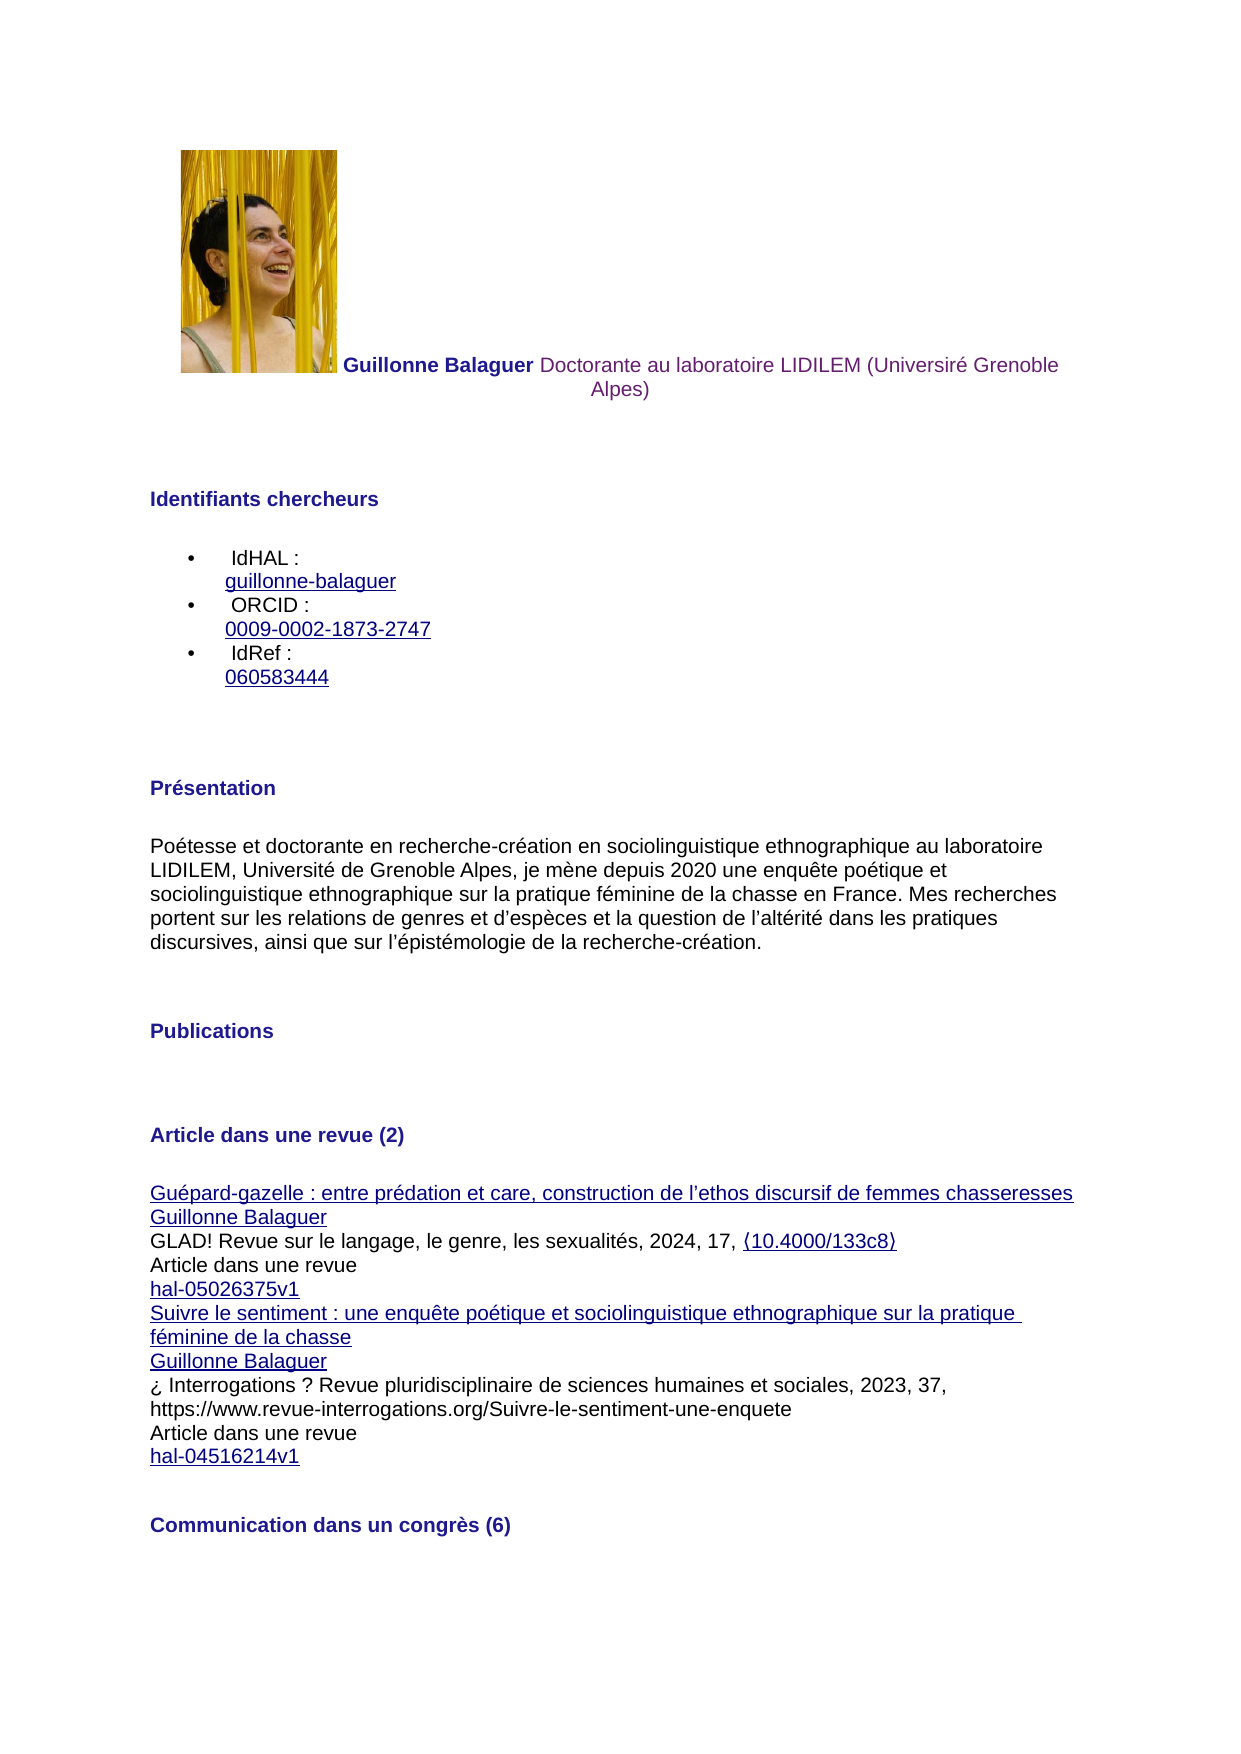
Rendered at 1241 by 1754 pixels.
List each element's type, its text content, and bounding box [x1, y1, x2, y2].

picture [180, 150, 338, 373]
list ORCID : [187, 593, 1090, 617]
list 060583444 [187, 665, 1090, 689]
subtitle Présentation [150, 776, 1090, 799]
list 0009-0002-1873-2747 [187, 617, 1090, 641]
subtitle Communication dans un congrès (6) [150, 1513, 1090, 1537]
list guillonne-balaguer [187, 569, 1090, 593]
list IdRef : [187, 641, 1090, 665]
subtitle Article dans une revue (2) [150, 1122, 1090, 1146]
table_header Guépard-gazelle : entre prédation et care, construction de l’ethos discursif de femmes chasseresses Guillonne Balaguer GLAD! Revue sur le langage, le genre, les sexualités, 2024, 17, ⟨10.4000/133c8⟩ Article dans une revue hal-05026375v1 [150, 1181, 1090, 1301]
list IdHAL : [187, 545, 1090, 569]
table_cell Suivre le sentiment : une enquête poétique et sociolinguistique ethnographique sur la pratique féminine de la chasse Guillonne Balaguer ¿ Interrogations ? Revue pluridisciplinaire de sciences humaines et sociales, 2023, 37, https://www.revue-interrogations.org/Suivre-le-sentiment-une-enquete Article dans une revue hal-04516214v1 [150, 1301, 1090, 1468]
subtitle Publications [150, 1019, 1090, 1043]
subtitle Guillonne Balaguer Doctorante au laboratoire LIDILEM (Universiré Grenoble Alpes) [150, 150, 1090, 401]
subtitle Identifiants chercheurs [150, 487, 1090, 511]
text Poétesse et doctorante en recherche-création en sociolinguistique ethnographique au laboratoire LIDILEM, Université de Grenoble Alpes, je mène depuis 2020 une enquête poétique et sociolinguistique ethnographique sur la pratique féminine de la chasse en France. Mes recherches portent sur les relations de genres et d’espèces et la question de l’altérité dans les pratiques discursives, ainsi que sur l’épistémologie de la recherche-création. [150, 834, 1090, 954]
